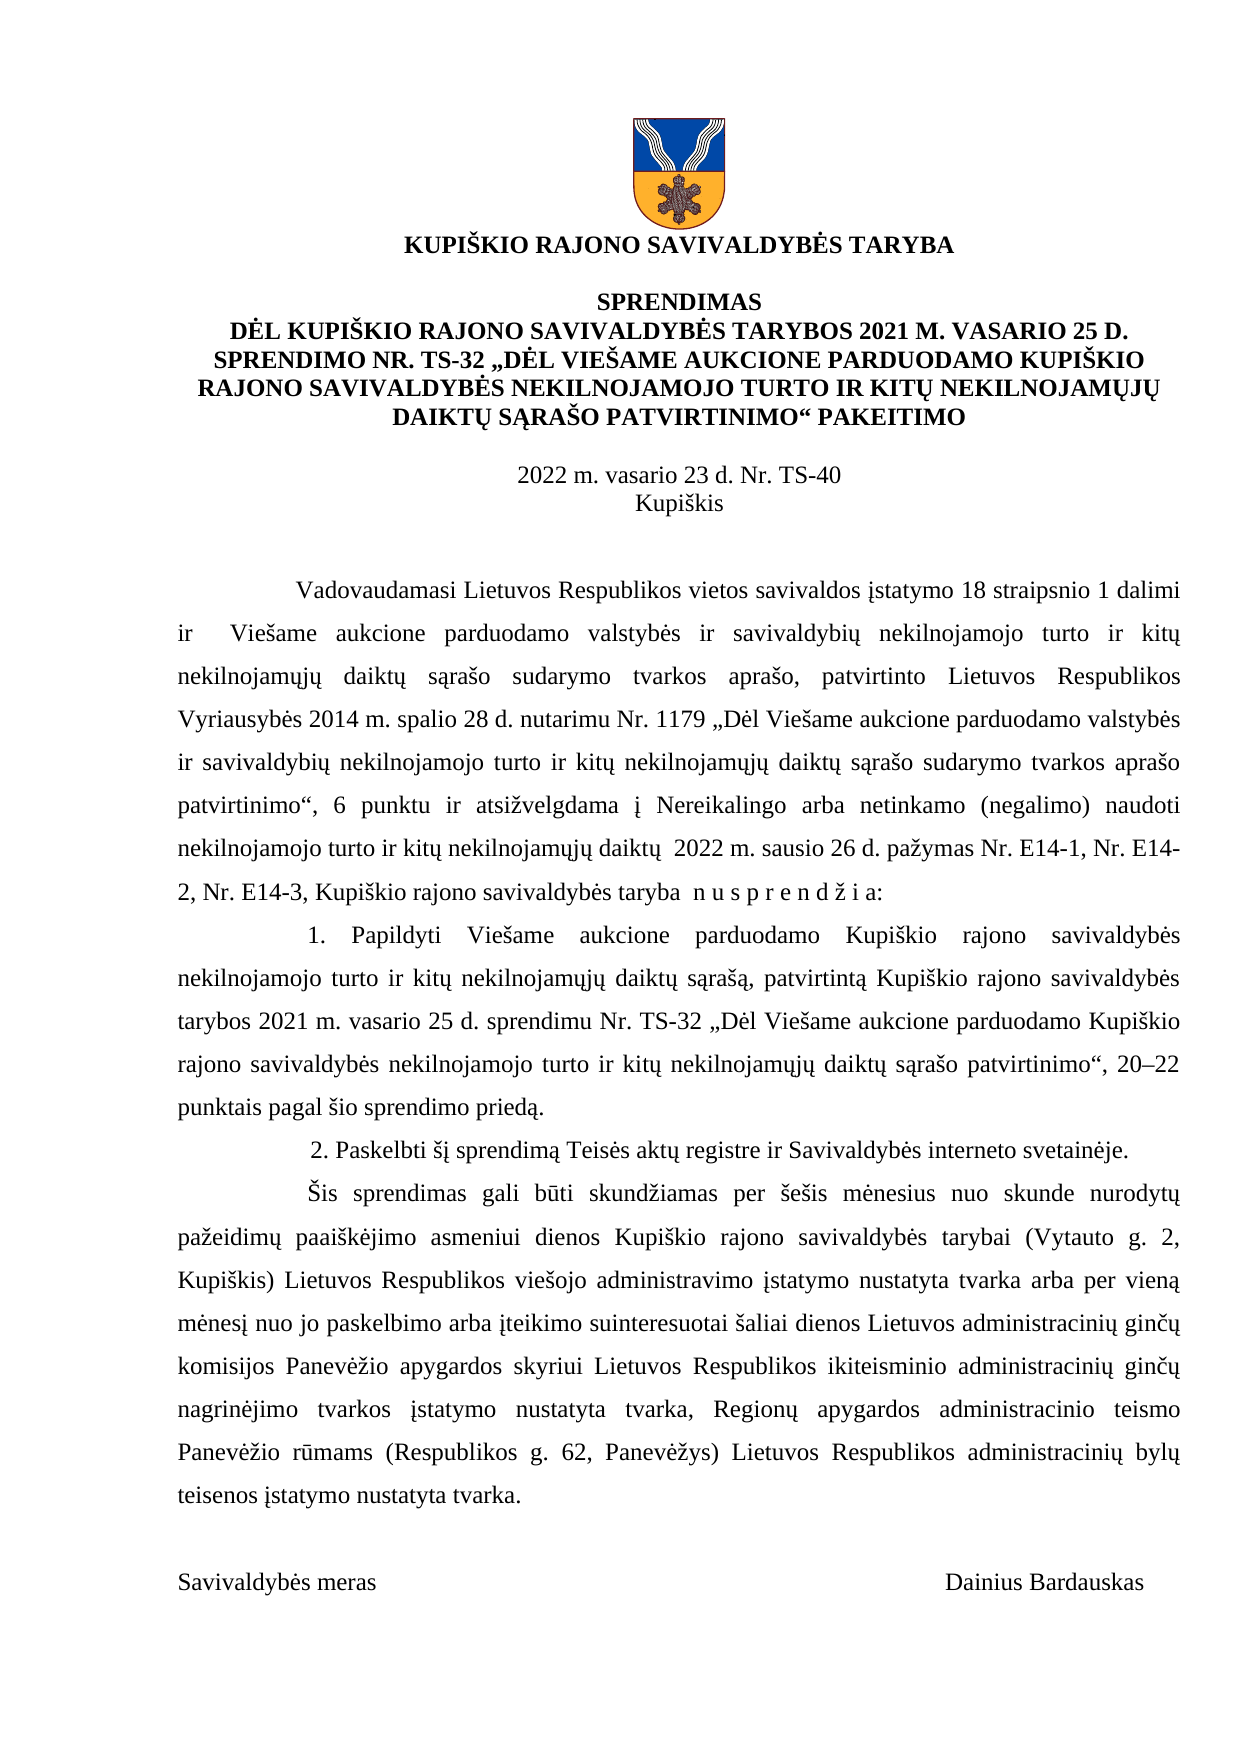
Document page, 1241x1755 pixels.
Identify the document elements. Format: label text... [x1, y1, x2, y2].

text 2022 m. vasario 23 d. Nr. TS-40 [177, 460, 1181, 488]
text 2. Paskelbti šį sprendimą Teisės aktų registre ir Savivaldybės interneto svetainėje. [177, 1135, 1181, 1164]
text Vadovaudamasi Lietuvos Respublikos vietos savivaldos įstatymo 18 straipsnio 1 dalimi ir Viešame aukcione parduodamo valstybės ir savivaldybių nekilnojamojo turto ir kitų nekilnojamųjų daiktų sąrašo sudarymo tvarkos aprašo, patvirtinto Lietuvos Respublikos Vyriausybės 2014 m. spalio 28 d. nutarimu Nr. 1179 „Dėl Viešame aukcione parduodamo valstybės ir savivaldybių nekilnojamojo turto ir kitų nekilnojamųjų daiktų sąrašo sudarymo tvarkos aprašo patvirtinimo“, 6 punktu ir atsižvelgdama į Nereikalingo arba netinkamo (negalimo) naudoti nekilnojamojo turto ir kitų nekilnojamųjų daiktų 2022 m. sausio 26 d. pažymas Nr. E14-1, Nr. E14-2, Nr. E14-3, Kupiškio rajono savivaldybės taryba n u s p r e n d ž i a: [177, 575, 1181, 905]
text Šis sprendimas gali būti skundžiamas per šešis mėnesius nuo skunde nurodytų pažeidimų paaiškėjimo asmeniui dienos Kupiškio rajono savivaldybės tarybai (Vytauto g. 2, Kupiškis) Lietuvos Respublikos viešojo administravimo įstatymo nustatyta tvarka arba per vieną mėnesį nuo jo paskelbimo arba įteikimo suinteresuotai šaliai dienos Lietuvos administracinių ginčų komisijos Panevėžio apygardos skyriui Lietuvos Respublikos ikiteisminio administracinių ginčų nagrinėjimo tvarkos įstatymo nustatyta tvarka, Regionų apygardos administracinio teismo Panevėžio rūmams (Respublikos g. 62, Panevėžys) Lietuvos Respublikos administracinių bylų teisenos įstatymo nustatyta tvarka. [177, 1178, 1181, 1509]
text KUPIŠKIO RAJONO SAVIVALDYBĖS TARYBA [177, 230, 1181, 258]
text Kupiškis [177, 488, 1181, 517]
text 1. Papildyti Viešame aukcione parduodamo Kupiškio rajono savivaldybės nekilnojamojo turto ir kitų nekilnojamųjų daiktų sąrašą, patvirtintą Kupiškio rajono savivaldybės tarybos 2021 m. vasario 25 d. sprendimu Nr. TS-32 „Dėl Viešame aukcione parduodamo Kupiškio rajono savivaldybės nekilnojamojo turto ir kitų nekilnojamųjų daiktų sąrašo patvirtinimo“, 20–22 punktais pagal šio sprendimo priedą. [177, 920, 1181, 1121]
text DĖL KUPIŠKIO RAJONO SAVIVALDYBĖS TARYBOS 2021 M. VASARIO 25 D. SPRENDIMO NR. TS-32 „DĖL VIEŠAME AUKCIONE PARDUODAMO KUPIŠKIO RAJONO SAVIVALDYBĖS NEKILNOJAMOJO TURTO IR KITŲ NEKILNOJAMŲJŲ DAIKTŲ SĄRAŠO PATVIRTINIMO“ PAKEITIMO [177, 316, 1181, 431]
text SPRENDIMAS [177, 287, 1181, 316]
text Savivaldybės meras Dainius Bardauskas [177, 1567, 1181, 1595]
